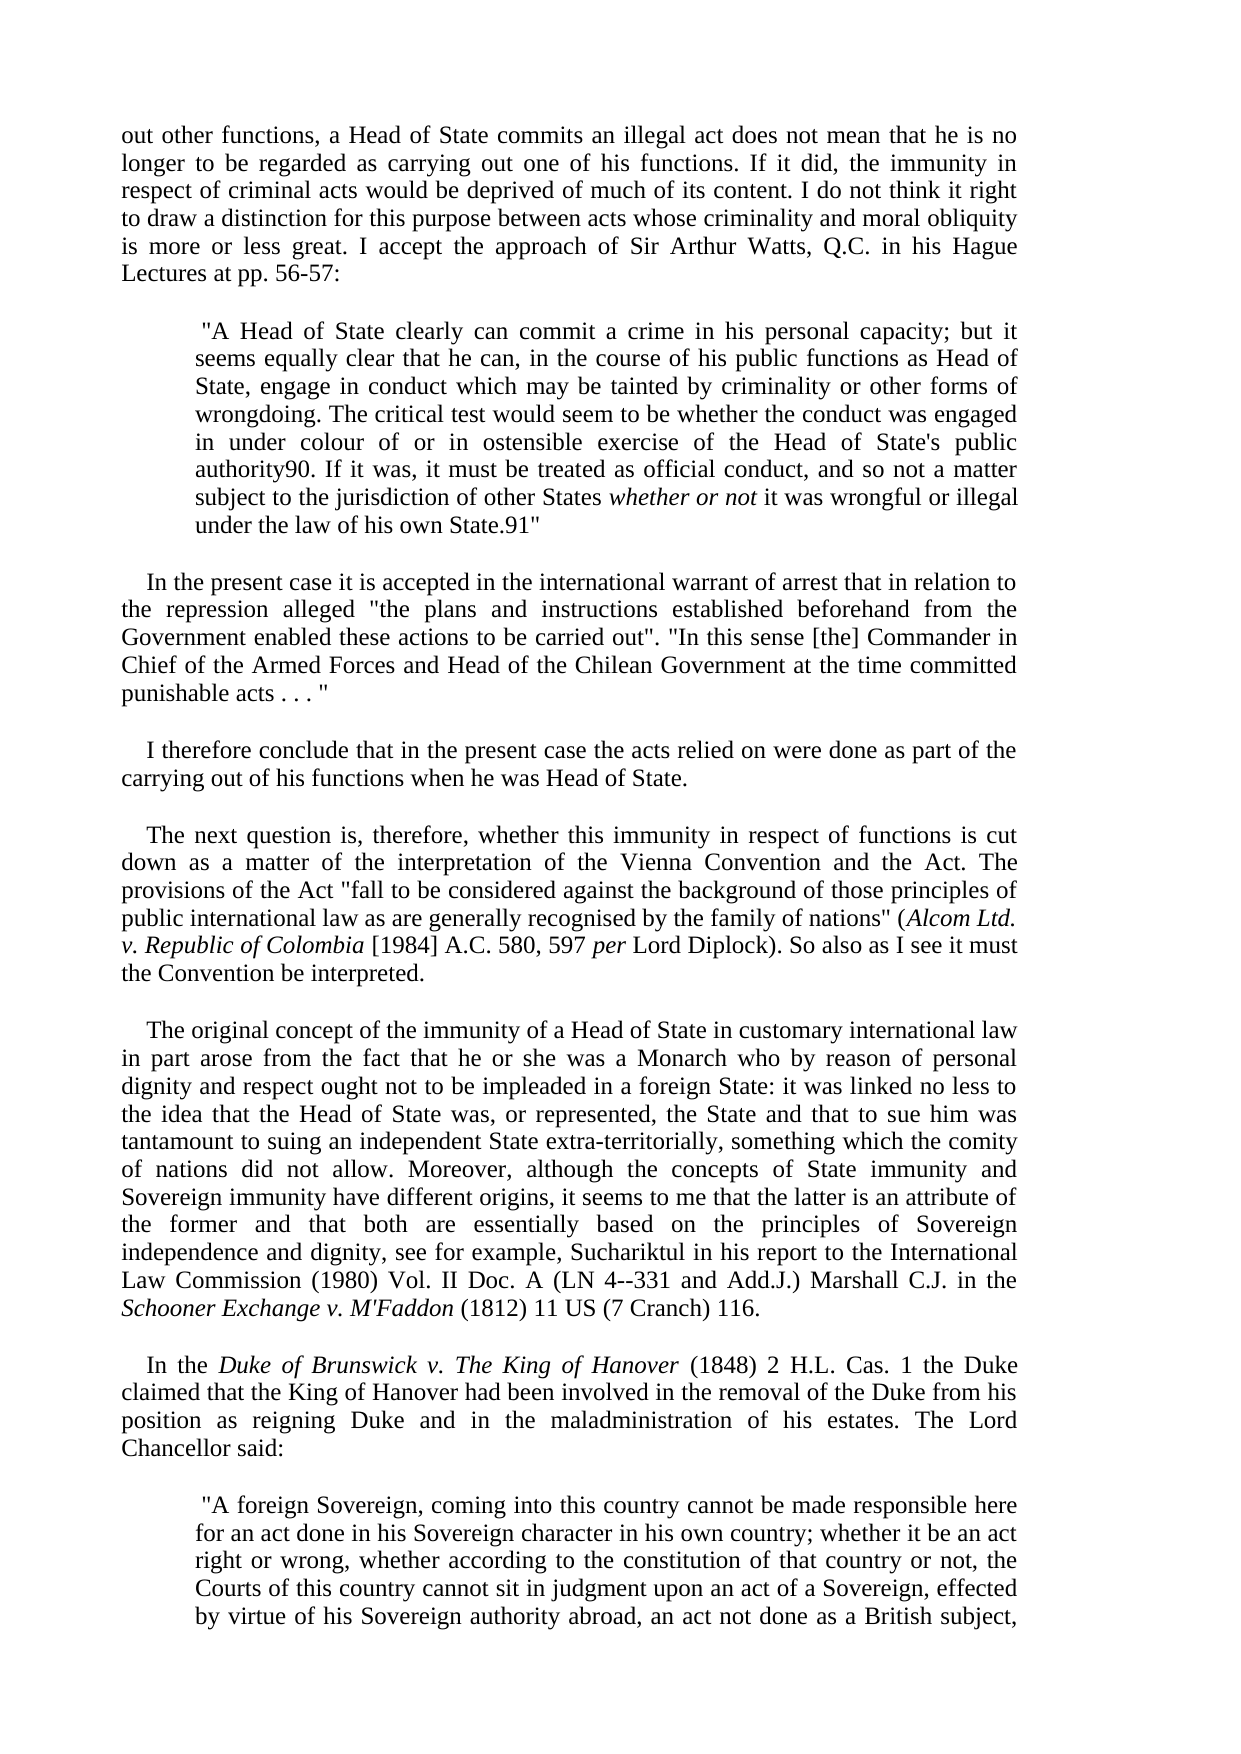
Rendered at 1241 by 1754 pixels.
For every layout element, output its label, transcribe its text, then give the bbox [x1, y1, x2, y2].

table_header out other functions, a Head of State commits an illegal act does not mean that he is no longer to be regarded as carrying out one of his functions. If it did, the immunity in respect of criminal acts would be deprived of much of its content. I do not think it right to draw a distinction for this purpose between acts whose criminality and moral obliquity is more or less great. I accept the approach of Sir Arthur Watts, Q.C. in his Hague Lectures at pp. 56-57: "A Head of State clearly can commit a crime in his personal capacity; but it seems equally clear that he can, in the course of his public functions as Head of State, engage in conduct which may be tainted by criminality or other forms of wrongdoing. The critical test would seem to be whether the conduct was engaged in under colour of or in ostensible exercise of the Head of State's public authority90. If it was, it must be treated as official conduct, and so not a matter subject to the jurisdiction of other States whether or not it was wrongful or illegal under the law of his own State.91" In the present case it is accepted in the international warrant of arrest that in relation to the repression alleged "the plans and instructions established beforehand from the Government enabled these actions to be carried out". "In this sense [the] Commander in Chief of the Armed Forces and Head of the Chilean Government at the time committed punishable acts . . . " I therefore conclude that in the present case the acts relied on were done as part of the carrying out of his functions when he was Head of State. The next question is, therefore, whether this immunity in respect of functions is cut down as a matter of the interpretation of the Vienna Convention and the Act. The provisions of the Act "fall to be considered against the background of those principles of public international law as are generally recognised by the family of nations" (Alcom Ltd. v. Republic of Colombia [1984] A.C. 580, 597 per Lord Diplock). So also as I see it must the Convention be interpreted. The original concept of the immunity of a Head of State in customary international law in part arose from the fact that he or she was a Monarch who by reason of personal dignity and respect ought not to be impleaded in a foreign State: it was linked no less to the idea that the Head of State was, or represented, the State and that to sue him was tantamount to suing an independent State extra-territorially, something which the comity of nations did not allow. Moreover, although the concepts of State immunity and Sovereign immunity have different origins, it seems to me that the latter is an attribute of the former and that both are essentially based on the principles of Sovereign independence and dignity, see for example, Suchariktul in his report to the International Law Commission (1980) Vol. II Doc. A (LN 4--331 and Add.J.) Marshall C.J. in the Schooner Exchange v. M'Faddon (1812) 11 US (7 Cranch) 116. In the Duke of Brunswick v. The King of Hanover (1848) 2 H.L. Cas. 1 the Duke claimed that the King of Hanover had been involved in the removal of the Duke from his position as reigning Duke and in the maladministration of his estates. The Lord Chancellor said: "A foreign Sovereign, coming into this country cannot be made responsible here for an act done in his Sovereign character in his own country; whether it be an act right or wrong, whether according to the constitution of that country or not, the Courts of this country cannot sit in judgment upon an act of a Sovereign, effected by virtue of his Sovereign authority abroad, an act not done as a British subject, [118, 118, 1022, 1633]
